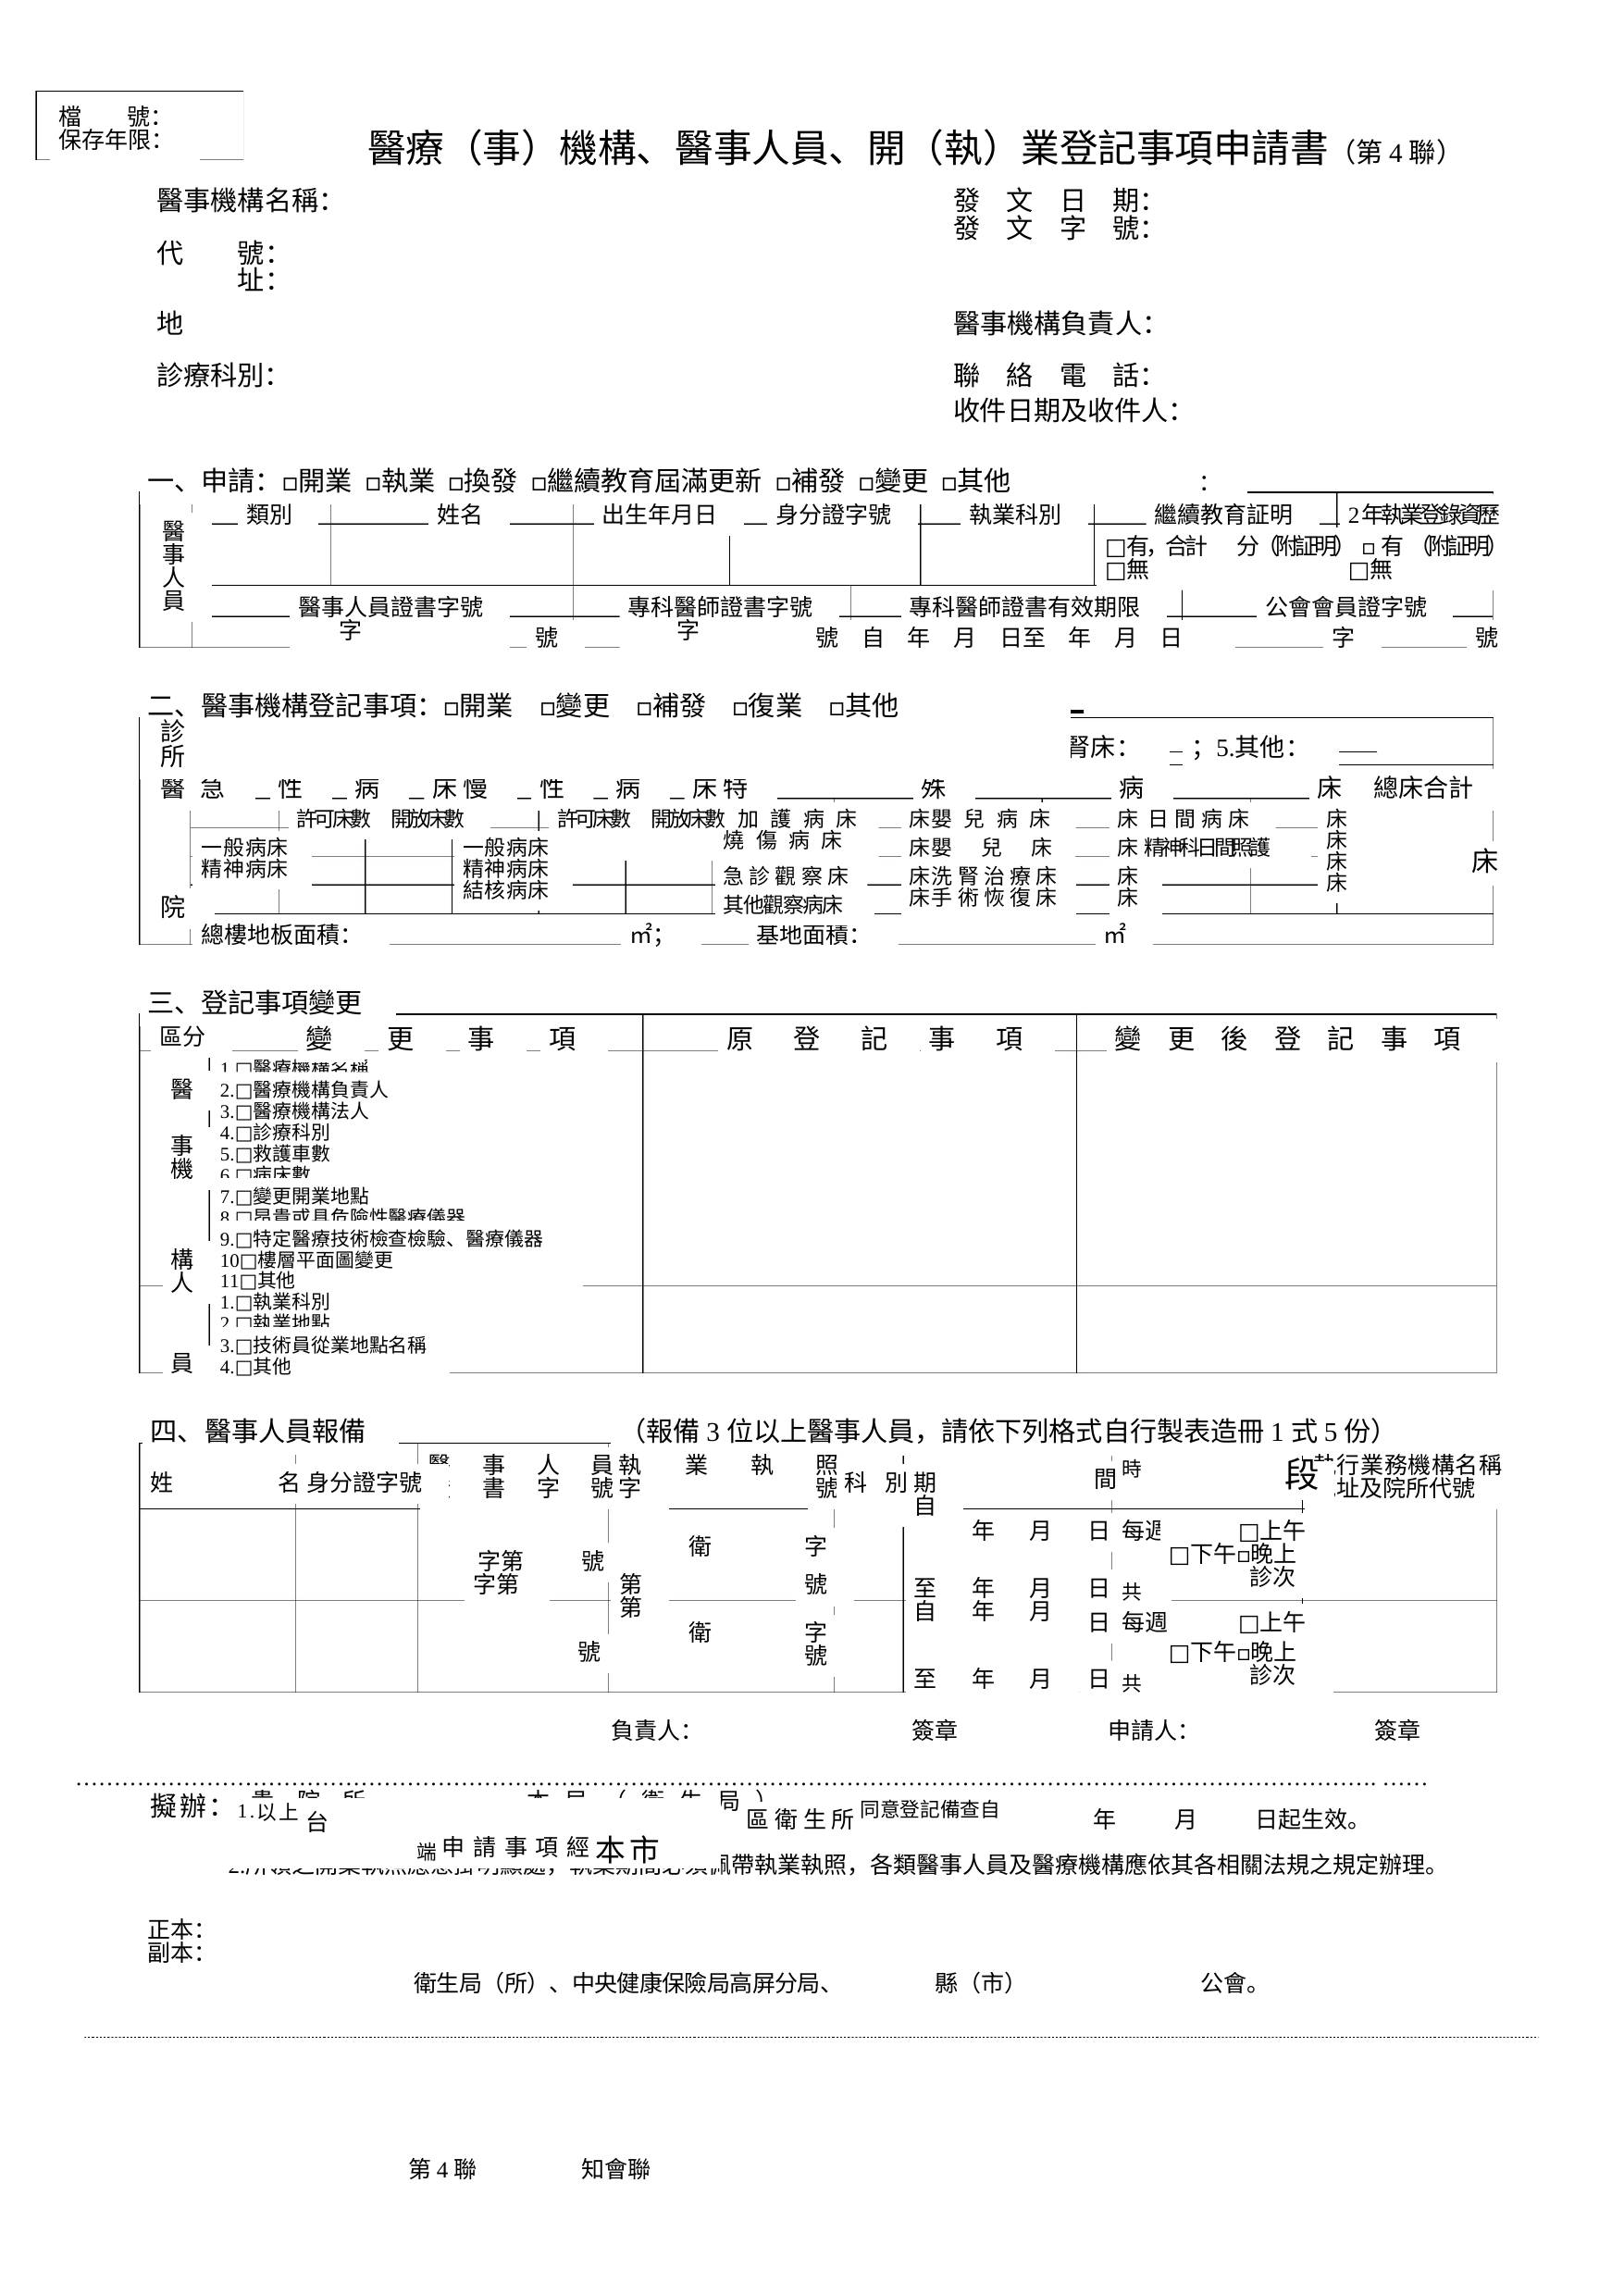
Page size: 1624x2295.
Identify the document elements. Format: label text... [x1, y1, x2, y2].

text 貴 院 所 本 局 （ 衛 生 局 ） [304, 1791, 350, 1798]
text 1.□醫療機構名稱 [354, 1059, 382, 1072]
text 精神病床 [463, 860, 564, 881]
text 診 [160, 721, 1062, 746]
text 項 [996, 1027, 1048, 1054]
text 總樓地板面積： [201, 924, 381, 948]
text 執 [750, 1456, 792, 1479]
text 記 [861, 1027, 912, 1054]
text 執行業務機構名稱 [1329, 1456, 1520, 1479]
text 身分證字號 [775, 505, 910, 528]
text 事 [162, 544, 204, 567]
text 號 [577, 1643, 619, 1666]
text 號 [535, 627, 576, 651]
picture [1071, 710, 1085, 713]
text 燒 傷 病 床 [723, 831, 871, 852]
text 負責人： [611, 1720, 721, 1743]
text 月 [1030, 1601, 1071, 1624]
text 6.□病床數 [220, 1165, 264, 1178]
text 發 文 日 期： [953, 189, 1193, 217]
text 證 [449, 1479, 469, 1502]
picture [1071, 717, 1494, 945]
text □上午 [1238, 1612, 1326, 1634]
text 病 [1119, 777, 1165, 802]
text 二、醫事機構登記事項：□開業 □變更 □補發 □復業 □其他 [147, 694, 1062, 721]
picture [390, 1013, 1497, 1373]
picture [232, 1026, 298, 1051]
text 1.□執業科別 [220, 1292, 575, 1313]
text 一、申請：□開業 □執業 □換發 □繼續教育屆滿更新 □補發 □變更 □其他 [147, 469, 1190, 496]
text 正本： [147, 1919, 235, 1942]
text 日 共 [1087, 1578, 1163, 1601]
text ㎡； [629, 924, 693, 948]
text 衛生局（所）、中央健康保險局高屏分局、 [414, 1974, 903, 1997]
text 保存年限： [58, 130, 192, 153]
text 衛 [688, 1536, 730, 1559]
text 區分 [159, 1026, 224, 1049]
text 員 [170, 1354, 212, 1377]
text 2年執業登錄資歷 [1348, 502, 1540, 527]
text 床 [1326, 810, 1362, 831]
text 址： [238, 269, 316, 296]
text 11□其他 [220, 1272, 575, 1292]
picture [594, 779, 608, 802]
text 照 [816, 1456, 858, 1479]
text 號 [816, 1479, 837, 1502]
text 第 4 聯 [408, 2157, 496, 2183]
text 字 [676, 620, 808, 643]
picture [139, 717, 289, 945]
text 段 [1284, 1470, 1326, 1493]
text 醫 [170, 1079, 212, 1102]
text 人 [537, 1456, 577, 1479]
text 日 每週 [1087, 1612, 1186, 1635]
text 8.□昂貴或具危險性醫療儀器 [220, 1208, 373, 1221]
text 衛 [688, 1623, 730, 1646]
text 四、醫事人員報備 [151, 1420, 391, 1446]
text 月 [1174, 1810, 1216, 1833]
picture [215, 839, 749, 945]
text 業 [685, 1456, 726, 1479]
text 2.所領之開業執照應懸掛明顯處，執業期間必須佩帶執業執照，各類醫事人員及醫療機構應依其各相關法規之規定辦理。 [228, 1853, 1615, 1879]
text 號 [581, 1551, 623, 1574]
text 號 自 年 月 日至 年 月 日 [815, 627, 1227, 651]
text 床 [1118, 867, 1154, 888]
text 醫事人員證書字號 [298, 597, 502, 620]
text （報備 3 位以上醫事人員，請依下列格式自行製表造冊 1 式 5 份） [619, 1417, 1503, 1447]
text 貴 院 所 本 局 （ 衛 生 局 ） [356, 1791, 537, 1798]
text 事 [482, 1456, 524, 1479]
text 1.□醫療機構名稱 [325, 1062, 344, 1072]
text □無 [1348, 559, 1567, 582]
text 姓名 [437, 505, 502, 528]
text 5.□救護車數 [220, 1144, 401, 1165]
text 醫事機構負責人： [953, 312, 1194, 339]
text 第 [619, 1575, 661, 1598]
text 公會會員證字號 [1265, 597, 1445, 620]
text 年 [1093, 1810, 1134, 1833]
text ……………………………………………………………………………………………………………………………………………………. …… [75, 1765, 1615, 1791]
text 構 [170, 1249, 212, 1272]
picture [1167, 590, 1323, 648]
text 床手 術 恢 復 床 [910, 888, 1068, 910]
text 性 [278, 779, 324, 802]
text 6.□病床數 [297, 1165, 401, 1178]
text 性 [539, 779, 586, 802]
text 床嬰 [910, 838, 968, 859]
text 員 執 [590, 1456, 661, 1479]
text 登 [793, 1027, 845, 1054]
text 字 [804, 1623, 846, 1646]
picture [35, 91, 244, 160]
text 至 [914, 1578, 955, 1601]
picture [1247, 491, 1494, 527]
text 聯 絡 電 話： [953, 364, 1193, 391]
text 號 [1475, 627, 1517, 651]
text 病 [355, 779, 401, 802]
text 院 [160, 896, 206, 922]
text 醫事機構名稱： [156, 189, 370, 217]
text 號 [804, 1575, 846, 1598]
text 至 [914, 1669, 955, 1692]
text 姓 [151, 1472, 192, 1495]
text 地 [156, 312, 207, 339]
picture [490, 779, 549, 831]
picture [1382, 590, 1494, 648]
text 其他觀察病床 [723, 896, 866, 917]
text 字 [339, 620, 502, 643]
text 床 精神科日間照護 [1118, 838, 1303, 860]
text 執業科別 [969, 505, 1080, 528]
text 類別 [246, 505, 311, 528]
text 床 [1118, 888, 1154, 910]
text 端 申 請 事 項 經 本 市 [416, 1837, 609, 1860]
text ㎡ [1103, 924, 1145, 948]
text 2.□醫療機構負責人 [220, 1080, 401, 1101]
text 變 [305, 1027, 357, 1054]
text 床嬰 兒 病 床 [910, 810, 1068, 831]
picture [139, 1013, 212, 1373]
text 第 [619, 1598, 661, 1621]
text □無 [1105, 559, 1229, 582]
text 1.□醫療機構名稱 [220, 1059, 294, 1072]
text 號 [804, 1646, 846, 1669]
text 原 [726, 1027, 777, 1054]
text 4.□其他 [220, 1357, 441, 1378]
picture [866, 1456, 1497, 1693]
picture [670, 779, 684, 802]
text 簽章 [911, 1720, 975, 1743]
text 床洗 腎 治 療 床 [910, 867, 1068, 888]
text 年 [972, 1521, 1013, 1544]
text 床 [1031, 838, 1068, 859]
text 病 [616, 779, 663, 802]
text 許可床數 開放床數 [297, 810, 482, 831]
text ；5.其他： [1191, 735, 1331, 763]
text 床 日 間 病 床 [1118, 810, 1268, 831]
text 許可床數 開放床數 加 護 病 床 [557, 810, 871, 831]
text 4.□診療科別 [220, 1123, 401, 1144]
text 3.□醫療機構法人 [220, 1101, 401, 1123]
text 3.□技術員從業地點名稱 [220, 1335, 441, 1357]
text 總床合計 [1373, 777, 1494, 802]
text ： [1198, 472, 1239, 495]
text 日 共 [1087, 1669, 1160, 1692]
text 項 [549, 1027, 600, 1054]
text 三、登記事項變更 [147, 991, 388, 1018]
text 代 [156, 242, 207, 269]
text 自 [914, 1601, 955, 1624]
text 字 [804, 1536, 846, 1559]
text 2.□執業地點 [266, 1313, 281, 1327]
text 一般病床 [201, 838, 304, 860]
text 分（附証明） □ 有 （附証明） [1237, 536, 1567, 559]
text 擬辦：1.以上 台 [151, 1806, 713, 1837]
text □有，合計 [1105, 536, 1229, 559]
text 區 衛 生 所 同意登記備查自 [746, 1810, 1049, 1833]
text 2.□執業地點 [305, 1313, 575, 1334]
text 字 [1332, 627, 1373, 651]
text 一般病床 [463, 838, 564, 860]
text 4.洗腎床： [1071, 735, 1162, 763]
text 地址及院所代號 [1313, 1479, 1520, 1502]
text 結核病床 [463, 881, 564, 903]
text 7.□變更開業地點 [220, 1186, 486, 1208]
text 月 [1030, 1521, 1071, 1544]
text 2.□執業地點 [282, 1313, 304, 1327]
text 貴 院 所 本 局 （ 衛 生 局 ） [723, 1791, 761, 1802]
text 發 文 字 號： [953, 217, 1193, 243]
text 醫 [446, 1456, 469, 1479]
text 收件日期及收件人： [953, 399, 1221, 427]
text 人 [170, 1272, 212, 1296]
text 兒 [981, 838, 1018, 859]
text 急 診 觀 察 床 [723, 867, 860, 887]
text 醫 急 [160, 779, 247, 802]
text 床 慢 [432, 779, 509, 802]
text 8.□昂貴或具危險性醫療儀器 [374, 1208, 486, 1221]
text □下午□晚上 [1169, 1643, 1325, 1666]
text 員 [162, 590, 204, 614]
text 號： [238, 242, 316, 269]
text 床 [1326, 831, 1362, 852]
text 床 [1317, 777, 1363, 802]
text 日 每週 [1087, 1521, 1160, 1544]
text 診次 [1249, 1666, 1325, 1689]
text 間 時 [1094, 1470, 1164, 1493]
text 醫 [162, 521, 204, 544]
text 知會聯 [581, 2160, 669, 2183]
text 公會。 [1200, 1974, 1288, 1997]
text 人 [162, 567, 204, 590]
text □上午 [1238, 1521, 1326, 1544]
text 殊 [922, 779, 967, 802]
text 所 [160, 746, 1062, 771]
text 事 [467, 1027, 519, 1054]
picture [332, 779, 347, 802]
text 床 [1471, 850, 1523, 877]
text 副本： [147, 1942, 235, 1966]
text 醫療（事）機構、醫事人員、開（執）業登記事項申請書（第 4 聯） [367, 131, 1615, 170]
text 貴 院 所 本 局 （ 衛 生 局 ） [570, 1791, 623, 1798]
text 事 [170, 1135, 212, 1159]
text 月 [1030, 1578, 1071, 1601]
text □下午□晚上 [1169, 1544, 1326, 1568]
text 字 [537, 1479, 577, 1502]
text 診療科別： [156, 364, 316, 391]
text 床 [1326, 874, 1362, 895]
text 基地面積： [756, 924, 890, 948]
text 診次 [1249, 1568, 1326, 1591]
text 床 特 [692, 779, 769, 802]
picture [139, 1443, 1160, 1693]
text 床 [1326, 852, 1362, 874]
text 申請人： [1108, 1720, 1219, 1743]
text 書 [482, 1479, 524, 1502]
text 年 [972, 1601, 1013, 1624]
text 月 [1030, 1669, 1071, 1692]
picture [139, 491, 1146, 648]
text 自 [914, 1495, 955, 1519]
text 2.□執業地點 [220, 1313, 265, 1327]
text 端 申 請 事 項 經 本 市 [612, 1837, 643, 1860]
text 檔 號： [58, 106, 192, 130]
text 日起生效。 [1256, 1810, 1389, 1833]
text 縣（市） [935, 1974, 1045, 1997]
text 字第 [473, 1574, 542, 1597]
picture [777, 771, 1111, 945]
text 6.□病床數 [257, 1165, 297, 1178]
text 簽章 [1374, 1720, 1438, 1743]
text 專科醫師證書字號 [627, 597, 831, 620]
text 10□樓層平面圖變更 [220, 1250, 575, 1272]
text 機 [170, 1159, 212, 1182]
text 年 [972, 1669, 1013, 1692]
text 更 [387, 1027, 438, 1054]
text 繼續教育証明 [1154, 505, 1311, 527]
text 號 字 [590, 1479, 661, 1502]
text 字第 [477, 1551, 542, 1574]
picture [409, 779, 424, 802]
text 年 [972, 1578, 1013, 1601]
text 9.□特定醫療技術檢查檢驗、醫療儀器 [220, 1229, 575, 1250]
text 出生年月日 [601, 505, 736, 528]
text 科 別 期 [845, 1472, 955, 1495]
picture [365, 1026, 378, 1051]
text 精神病床 [201, 860, 304, 881]
text 變 更 後 登 記 事 項 [1114, 1027, 1502, 1054]
text 端 申 請 事 項 經 本 市 [645, 1837, 713, 1860]
text 專科醫師證書有效期限 [909, 597, 1159, 620]
text 貴 院 所 本 局 （ 衛 生 局 ） [759, 1791, 1615, 1814]
text 事 [928, 1027, 980, 1054]
text 名 身分證字號 [278, 1472, 440, 1495]
